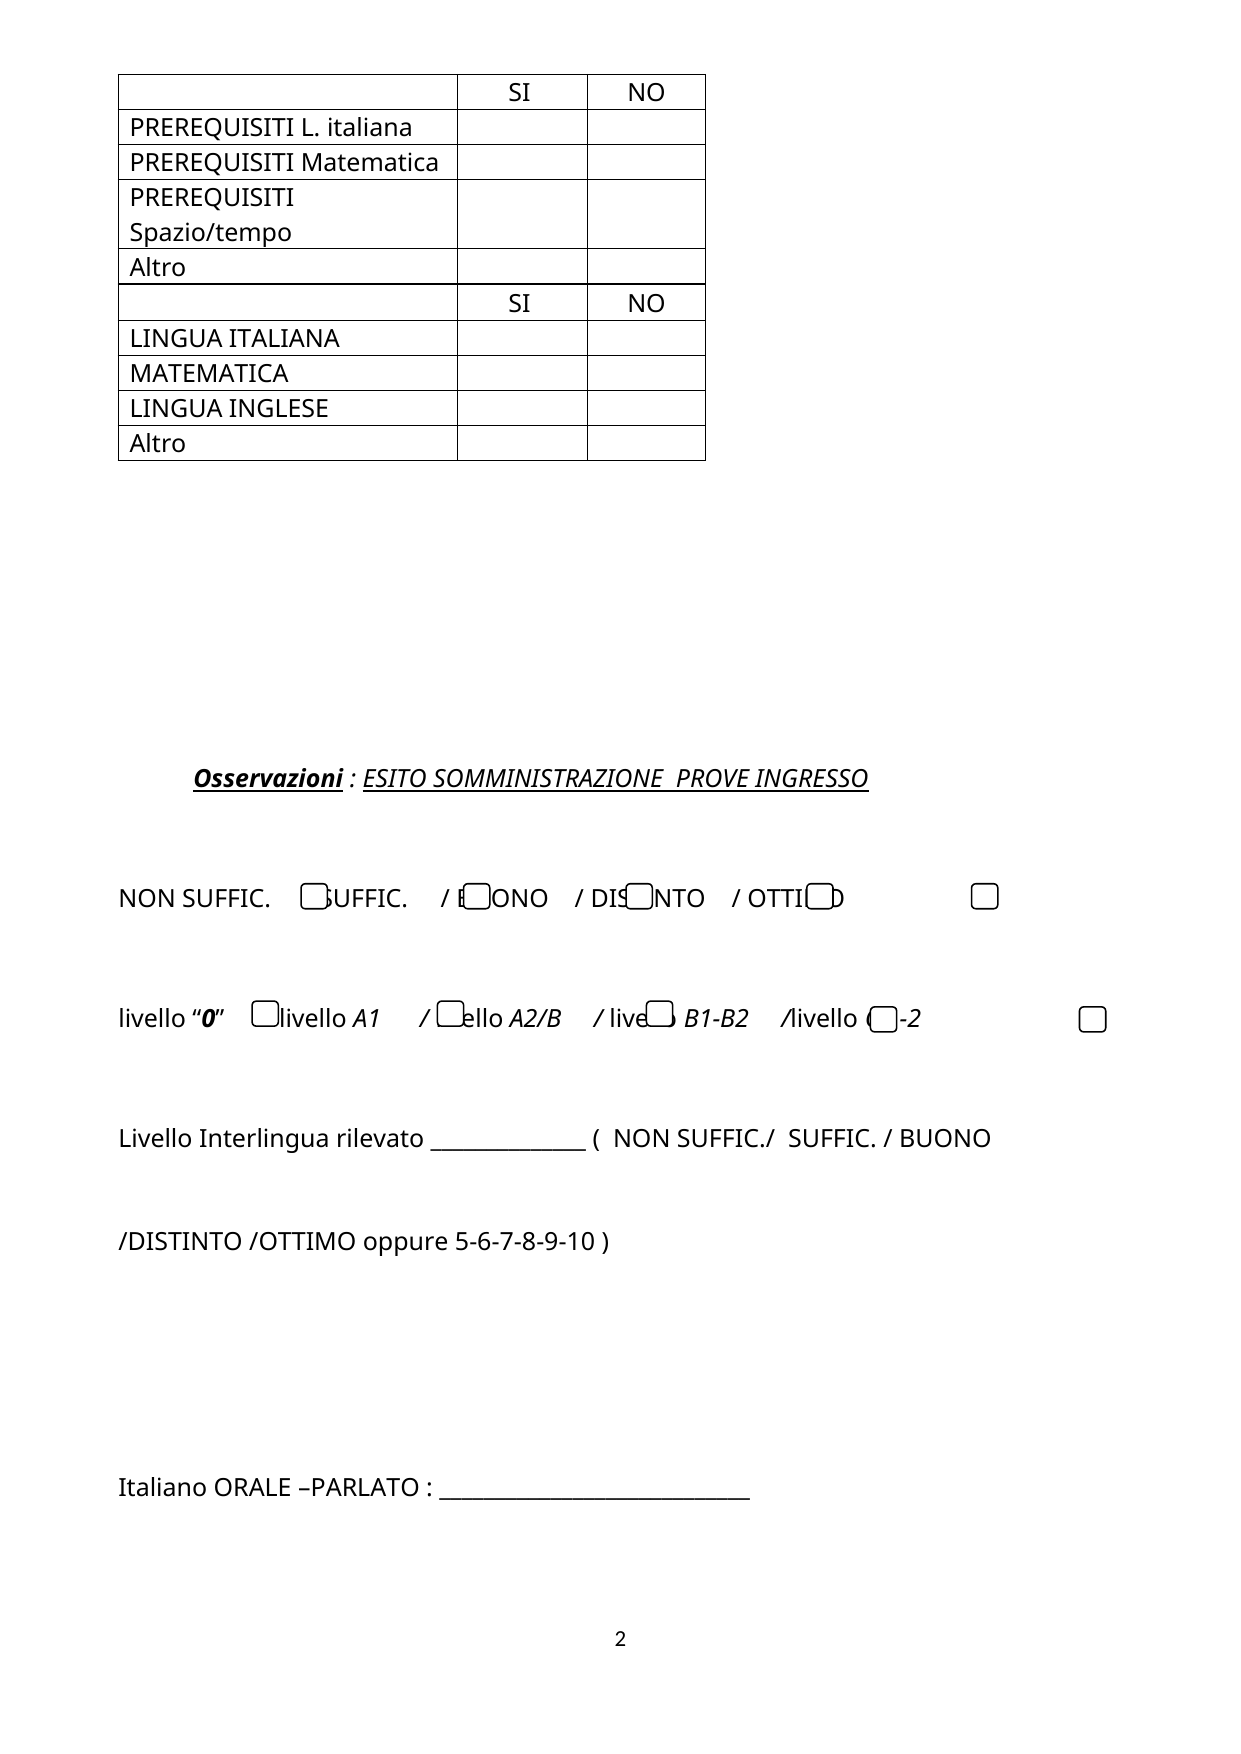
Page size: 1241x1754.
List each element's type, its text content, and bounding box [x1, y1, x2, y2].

table_cell Altro [119, 426, 457, 460]
text livello “0” / livello A1 / livello A2/B / livello B1-B2 /livello C 1-2 [118, 1001, 1122, 1035]
text Livello Interlingua rilevato ______________ ( NON SUFFIC./ SUFFIC. / BUONO /DISTINTO /OTTIMO oppure 5-6-7-8-9-10 ) [118, 1121, 1122, 1257]
table_header NO [588, 75, 705, 109]
table_cell [458, 180, 587, 248]
table_cell LINGUA ITALIANA [119, 321, 457, 354]
table_cell MATEMATICA [119, 356, 457, 390]
text NON SUFFIC. / SUFFIC. / BUONO / DISTINTO / OTTIMO [118, 881, 1122, 915]
table_cell [458, 321, 587, 354]
table_cell [458, 426, 587, 460]
table_cell [458, 356, 587, 390]
table_cell [588, 110, 705, 144]
table_cell PREREQUISITI Matematica [119, 145, 457, 179]
table_cell [588, 249, 705, 283]
text Italiano ORALE –PARLATO : ____________________________ [118, 1469, 1122, 1503]
table_cell [458, 249, 587, 283]
table_cell [588, 145, 705, 179]
table_header SI [458, 75, 587, 109]
table_cell [458, 110, 587, 144]
table_cell Altro [119, 249, 457, 283]
table_header [119, 75, 457, 109]
table_cell [588, 426, 705, 460]
table_cell [588, 321, 705, 354]
table_cell [588, 391, 705, 425]
table_cell [588, 180, 705, 248]
table_cell LINGUA INGLESE [119, 391, 457, 425]
table_header [119, 285, 457, 319]
table_cell [458, 391, 587, 425]
table_cell [458, 145, 587, 179]
table_header SI [458, 285, 587, 319]
table_cell [588, 356, 705, 390]
table_header NO [588, 285, 705, 319]
table_cell PREREQUISITI L. italiana [119, 110, 457, 144]
text Osservazioni : ESITO SOMMINISTRAZIONE PROVE INGRESSO [193, 761, 1122, 795]
table_cell PREREQUISITI Spazio/tempo [119, 180, 457, 248]
